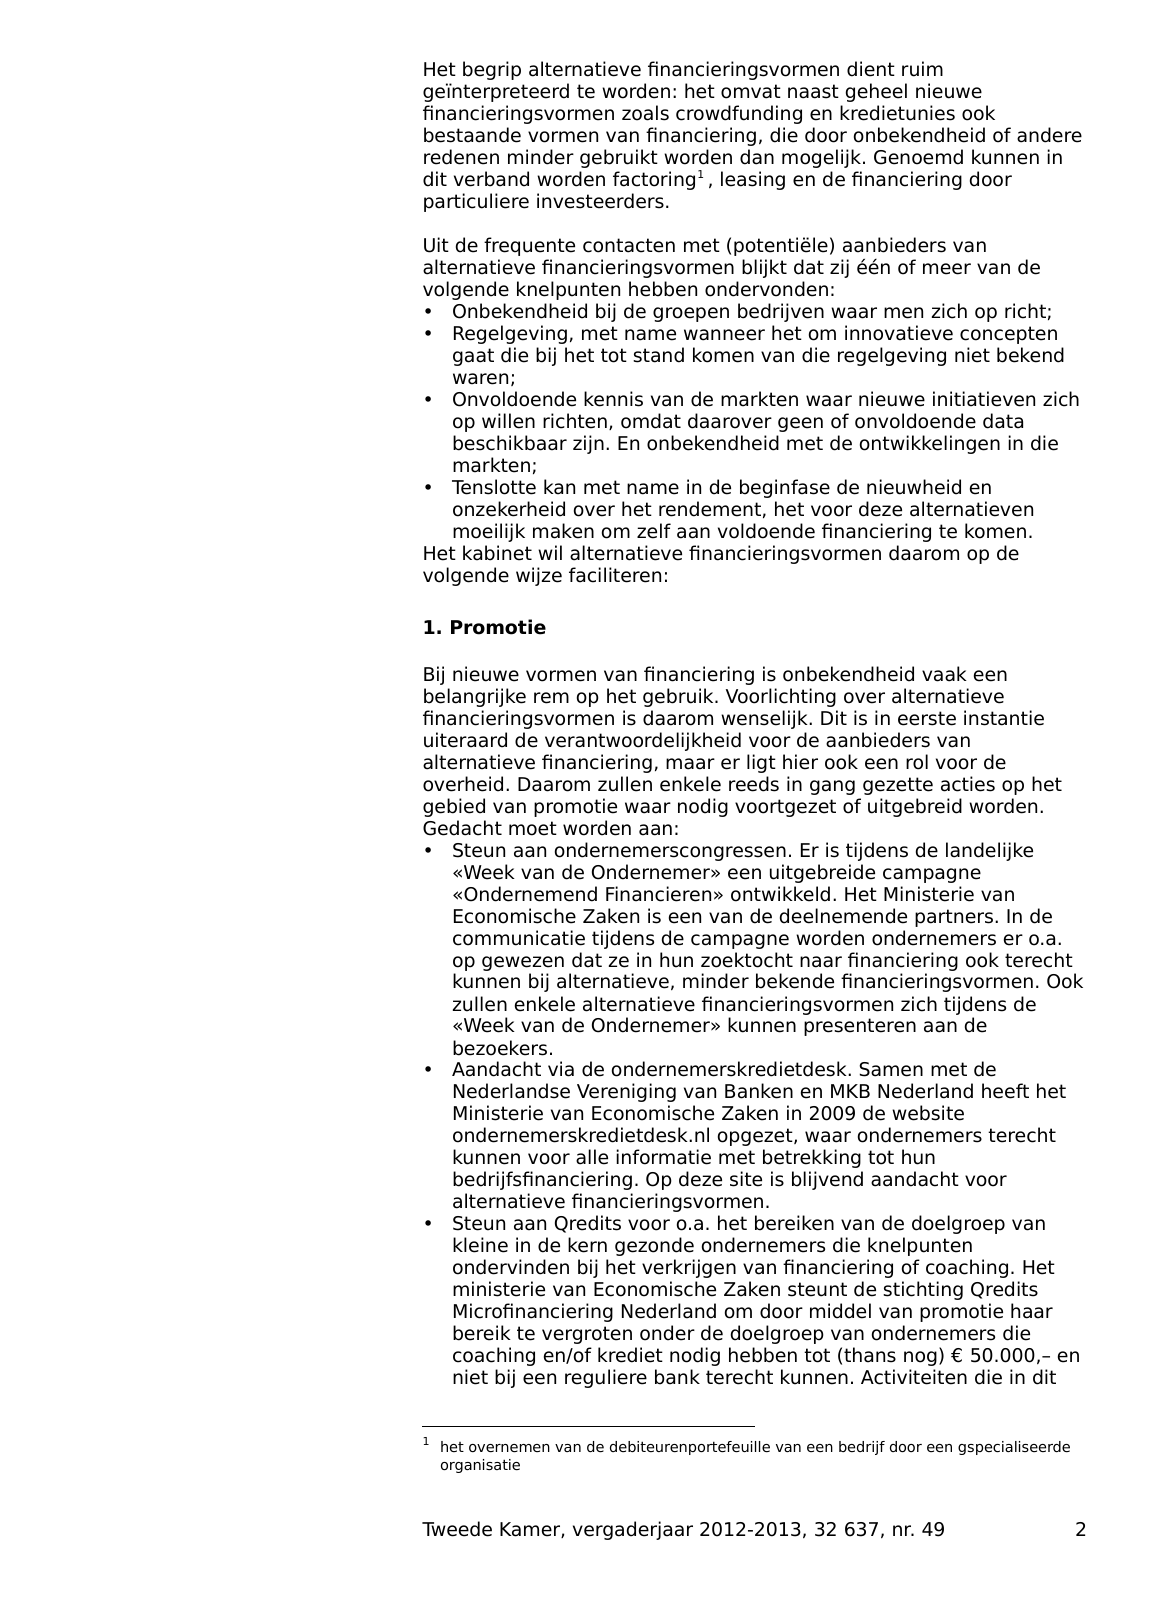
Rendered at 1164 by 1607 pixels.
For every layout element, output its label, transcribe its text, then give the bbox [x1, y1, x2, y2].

text • Onvoldoende kennis van de markten waar nieuwe initiatieven zich op willen richten, omdat daarover geen of onvoldoende data beschikbaar zijn. En onbekendheid met de ontwikkelingen in die markten; [422, 389, 1087, 477]
text Bij nieuwe vormen van financiering is onbekendheid vaak een belangrijke rem op het gebruik. Voorlichting over alternatieve financieringsvormen is daarom wenselijk. Dit is in eerste instantie uiteraard de verantwoordelijkheid voor de aanbieders van alternatieve financiering, maar er ligt hier ook een rol voor de overheid. Daarom zullen enkele reeds in gang gezette acties op het gebied van promotie waar nodig voortgezet of uitgebreid worden. Gedacht moet worden aan: [422, 664, 1087, 839]
text • Onbekendheid bij de groepen bedrijven waar men zich op richt; [422, 301, 1087, 323]
text Het kabinet wil alternatieve financieringsvormen daarom op de volgende wijze faciliteren: [422, 543, 1087, 587]
text • Steun aan ondernemerscongressen. Er is tijdens de landelijke «Week van de Ondernemer» een uitgebreide campagne «Ondernemend Financieren» ontwikkeld. Het Ministerie van Economische Zaken is een van de deelnemende partners. In de communicatie tijdens de campagne worden ondernemers er o.a. op gewezen dat ze in hun zoektocht naar financiering ook terecht kunnen bij alternatieve, minder bekende financieringsvormen. Ook zullen enkele alternatieve financieringsvormen zich tijdens de «Week van de Ondernemer» kunnen presenteren aan de bezoekers. [422, 839, 1087, 1059]
text Uit de frequente contacten met (potentiële) aanbieders van alternatieve financieringsvormen blijkt dat zij één of meer van de volgende knelpunten hebben ondervonden: [422, 235, 1087, 301]
text • Tenslotte kan met name in de beginfase de nieuwheid en onzekerheid over het rendement, het voor deze alternatieven moeilijk maken om zelf aan voldoende financiering te komen. [422, 477, 1087, 543]
text • Steun aan Qredits voor o.a. het bereiken van de doelgroep van kleine in de kern gezonde ondernemers die knelpunten ondervinden bij het verkrijgen van financiering of coaching. Het ministerie van Economische Zaken steunt de stichting Qredits Microfinanciering Nederland om door middel van promotie haar bereik te vergroten onder de doelgroep van ondernemers die coaching en/of krediet nodig hebben tot (thans nog) € 50.000,– en niet bij een reguliere bank terecht kunnen. Activiteiten die in dit [422, 1213, 1087, 1389]
subtitle 1. Promotie [422, 617, 1087, 639]
text Het begrip alternatieve financieringsvormen dient ruim geïnterpreteerd te worden: het omvat naast geheel nieuwe financieringsvormen zoals crowdfunding en kredietunies ook bestaande vormen van financiering, die door onbekendheid of andere redenen minder gebruikt worden dan mogelijk. Genoemd kunnen in dit verband worden factoring, leasing en de financiering door particuliere investeerders. [422, 59, 1087, 213]
text • Regelgeving, met name wanneer het om innovatieve concepten gaat die bij het tot stand komen van die regelgeving niet bekend waren; [422, 323, 1087, 389]
text het overnemen van de debiteurenportefeuille van een bedrijf door een gspecialiseerde organisatie [422, 1435, 1087, 1474]
text • Aandacht via de ondernemerskredietdesk. Samen met de Nederlandse Vereniging van Banken en MKB Nederland heeft het Ministerie van Economische Zaken in 2009 de website ondernemerskredietdesk.nl opgezet, waar ondernemers terecht kunnen voor alle informatie met betrekking tot hun bedrijfsfinanciering. Op deze site is blijvend aandacht voor alternatieve financieringsvormen. [422, 1059, 1087, 1213]
